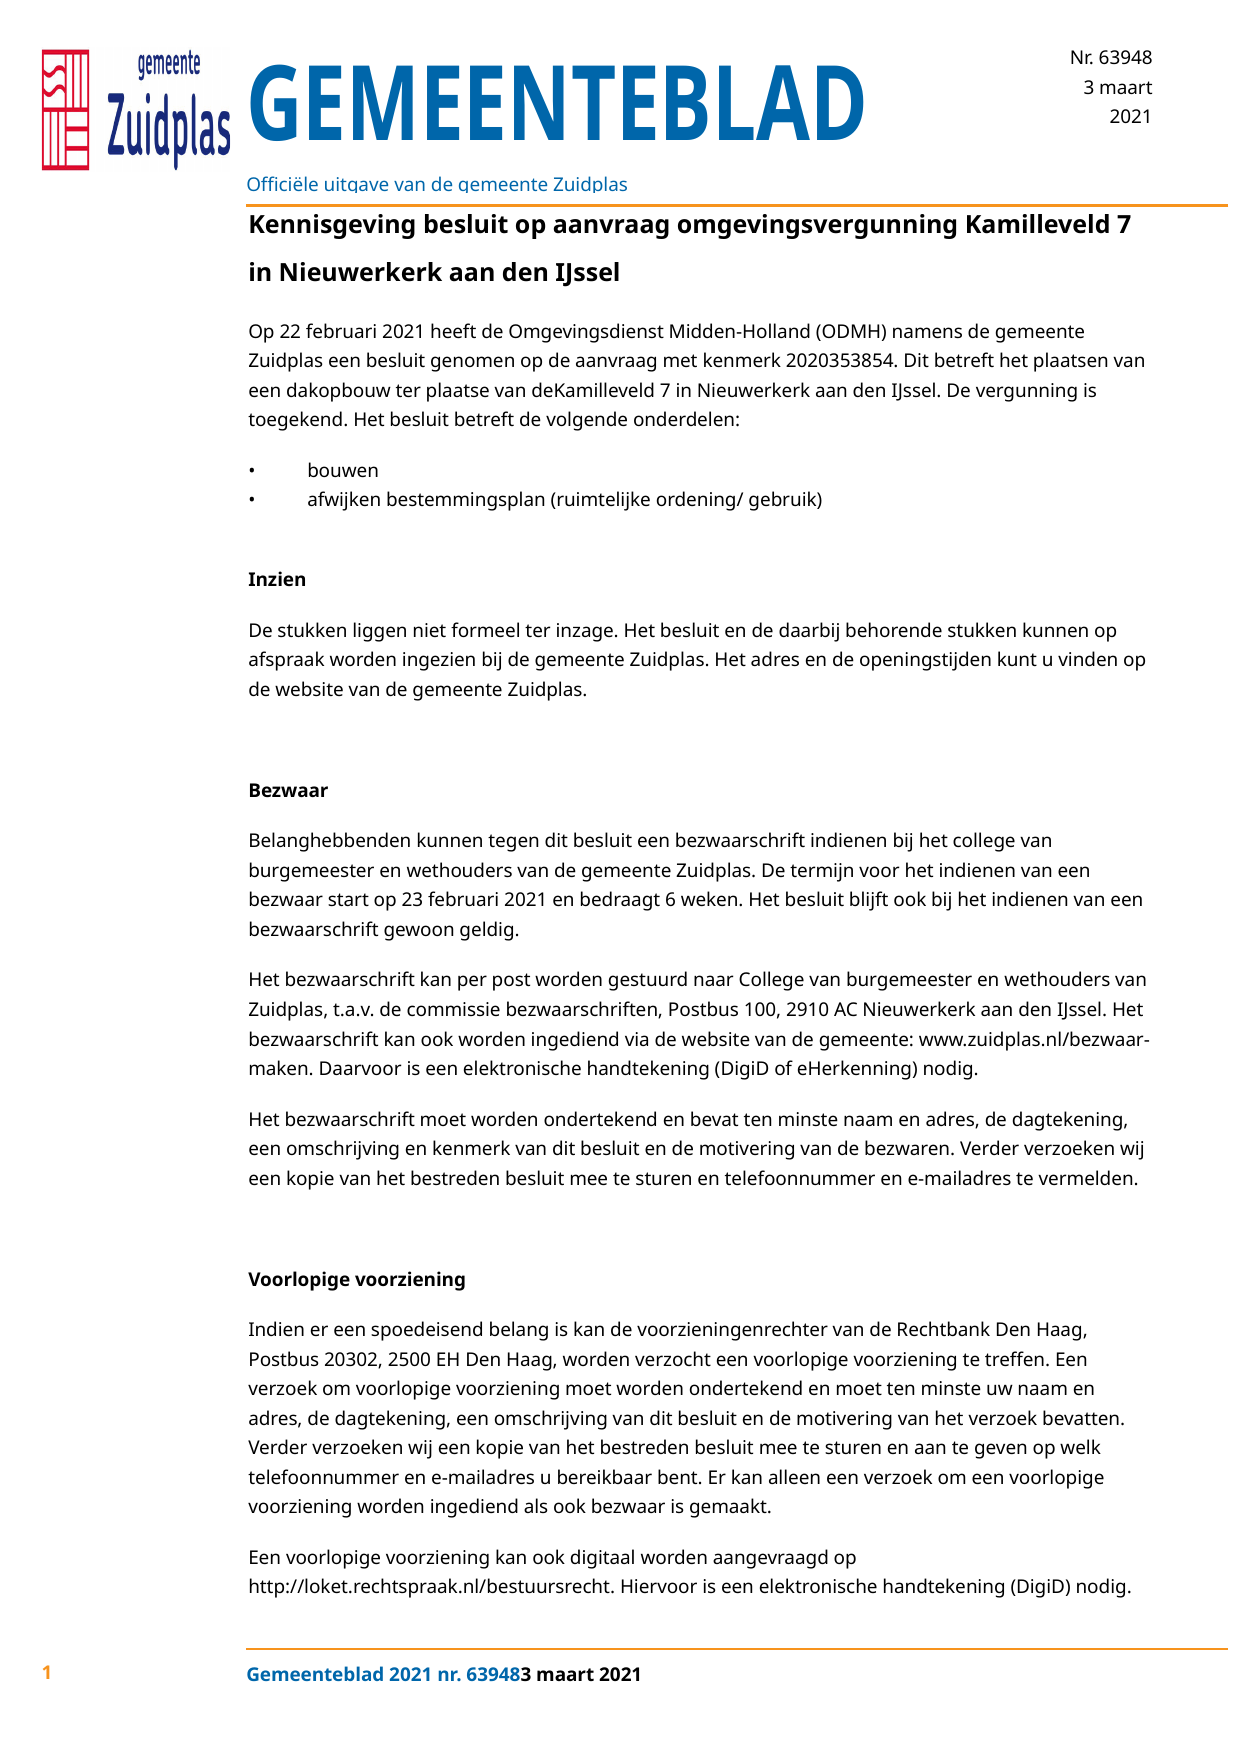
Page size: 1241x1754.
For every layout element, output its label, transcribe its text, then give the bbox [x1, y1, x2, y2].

text Belanghebbenden kunnen tegen dit besluit een bezwaarschrift indienen bij het college van burgemeester en wethouders van de gemeente Zuidplas. De termijn voor het indienen van een bezwaar start op 23 februari 2021 en bedraagt 6 weken. Het besluit blijft ook bij het indienen van een bezwaarschrift gewoon geldig. [248, 827, 1152, 942]
text Bezwaar [248, 777, 1152, 803]
list bouwen [248, 457, 1152, 483]
text Het bezwaarschrift moet worden ondertekend en bevat ten minste naam en adres, de dagtekening, een omschrijving en kenmerk van dit besluit en de motivering van de bezwaren. Verder verzoeken wij een kopie van het bestreden besluit mee te sturen en telefoonnummer en e-mailadres te vermelden. [248, 1106, 1152, 1191]
text Een voorlopige voorziening kan ook digitaal worden aangevraagd op http://loket.rechtspraak.nl/bestuursrecht. Hiervoor is een elektronische handtekening (DigiD) nodig. [248, 1544, 1152, 1599]
picture [41, 47, 231, 172]
text De stukken liggen niet formeel ter inzage. Het besluit en de daarbij behorende stukken kunnen op afspraak worden ingezien bij de gemeente Zuidplas. Het adres en de openingstijden kunt u vinden op de website van de gemeente Zuidplas. [248, 617, 1152, 702]
text Voorlopige voorziening [248, 1266, 1152, 1292]
text Het bezwaarschrift kan per post worden gestuurd naar College van burgemeester en wethouders van Zuidplas, t.a.v. de commissie bezwaarschriften, Postbus 100, 2910 AC Nieuwerkerk aan den IJssel. Het bezwaarschrift kan ook worden ingediend via de website van de gemeente: www.zuidplas.nl/bezwaar-maken. Daarvoor is een elektronische handtekening (DigiD of eHerkenning) nodig. [248, 967, 1152, 1081]
text Indien er een spoedeisend belang is kan de voorzieningenrechter van de Rechtbank Den Haag, Postbus 20302, 2500 EH Den Haag, worden verzocht een voorlopige voorziening te treffen. Een verzoek om voorlopige voorziening moet worden ondertekend en moet ten minste uw naam en adres, de dagtekening, een omschrijving van dit besluit en de motivering van het verzoek bevatten. Verder verzoeken wij een kopie van het bestreden besluit mee te sturen en aan te geven op welk telefoonnummer en e-mailadres u bereikbaar bent. Er kan alleen een verzoek om een voorlopige voorziening worden ingediend als ook bezwaar is gemaakt. [248, 1316, 1152, 1519]
list afwijken bestemmingsplan (ruimtelijke ordening/ gebruik) [248, 487, 1152, 512]
text Kennisgeving besluit op aanvraag omgevingsvergunning Kamilleveld 7 in Nieuwerkerk aan den IJssel [248, 207, 1152, 288]
text Op 22 februari 2021 heeft de Omgevingsdienst Midden-Holland (ODMH) namens de gemeente Zuidplas een besluit genomen op de aanvraag met kenmerk 2020353854. Dit betreft het plaatsen van een dakopbouw ter plaatse van deKamilleveld 7 in Nieuwerkerk aan den IJssel. De vergunning is toegekend. Het besluit betreft de volgende onderdelen: [248, 318, 1152, 432]
text Inzien [248, 567, 1152, 592]
